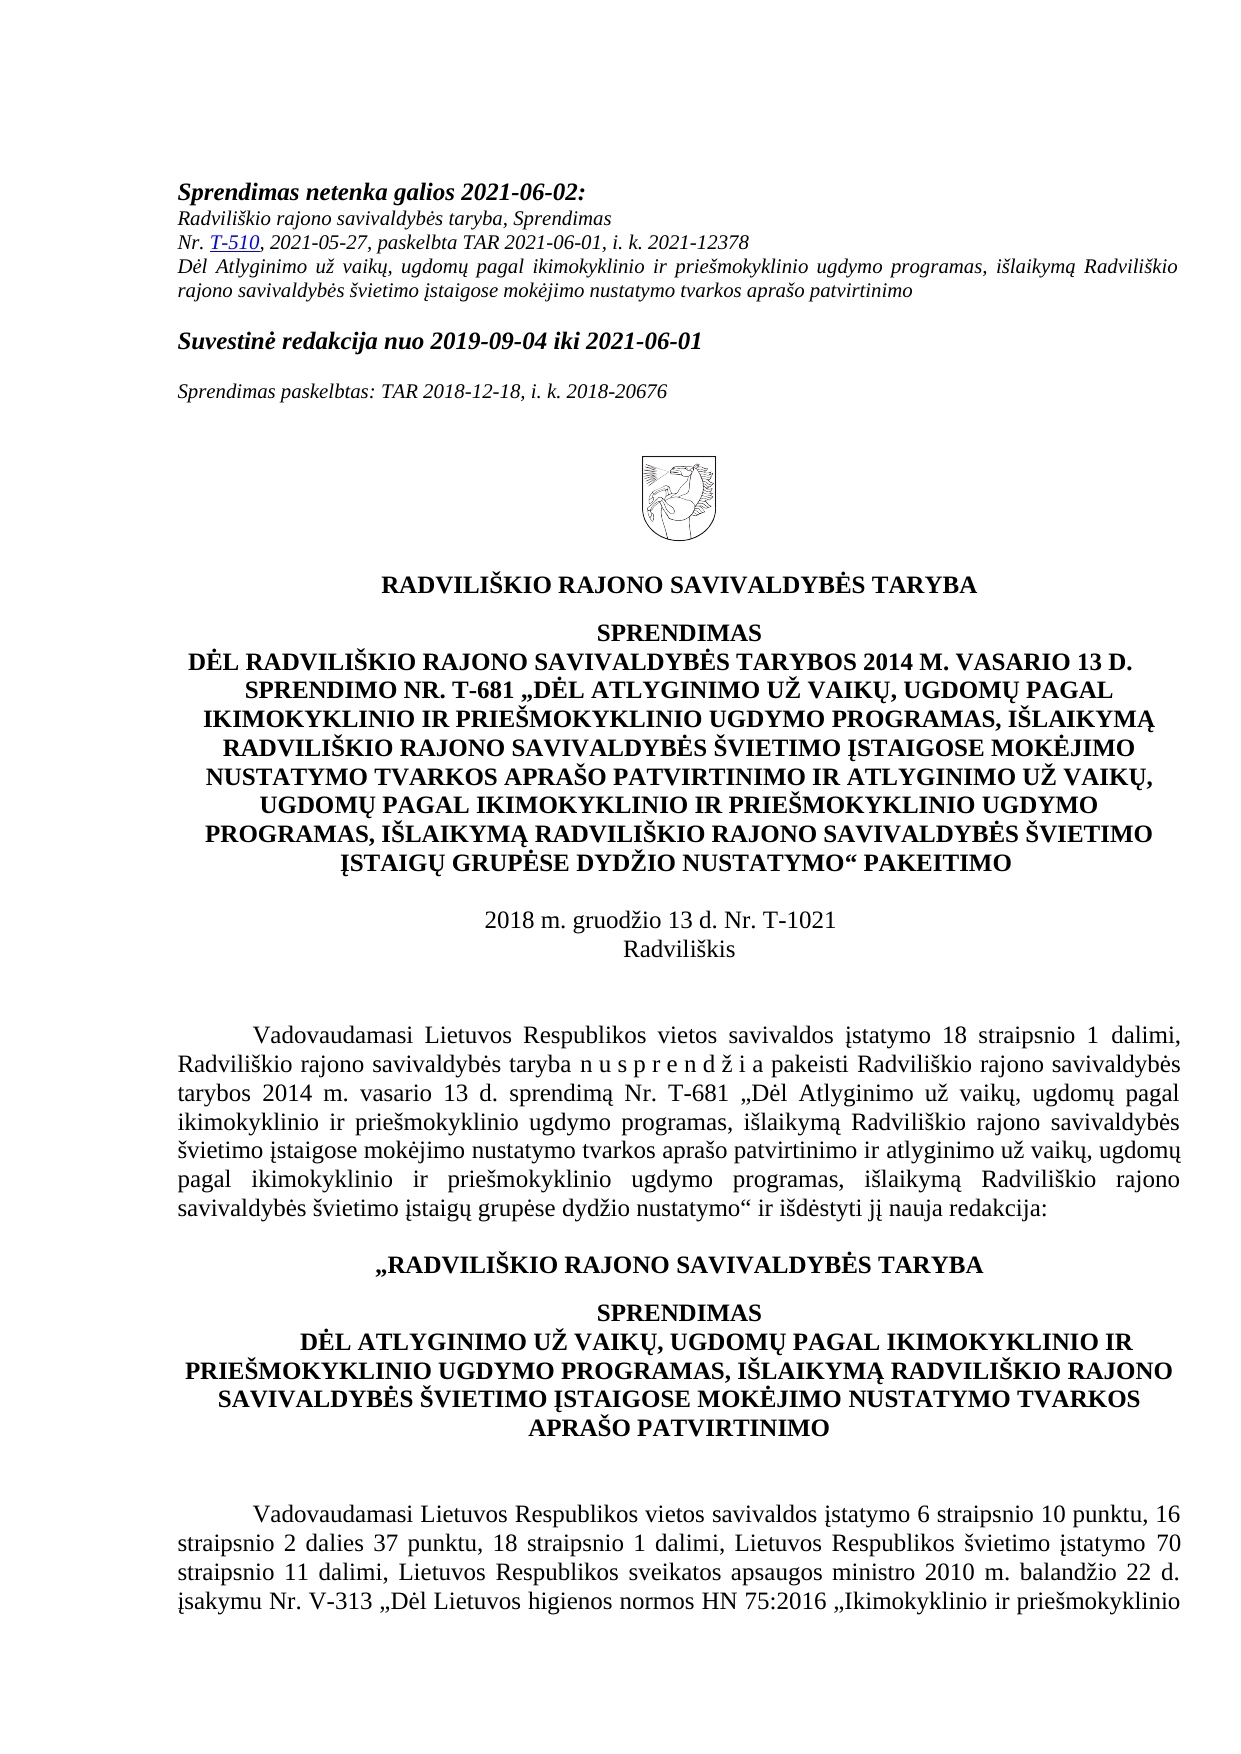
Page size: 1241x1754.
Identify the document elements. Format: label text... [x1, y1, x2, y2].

text DĖL ATLYGINIMO UŽ VAIKŲ, UGDOMŲ PAGAL IKIMOKYKLINIO IR PRIEŠMOKYKLINIO UGDYMO PROGRAMAS, IŠLAIKYMĄ RADVILIŠKIO RAJONO SAVIVALDYBĖS ŠVIETIMO ĮSTAIGOSE MOKĖJIMO NUSTATYMO TVARKOS APRAŠO PATVIRTINIMO [177, 1327, 1181, 1442]
text Sprendimas paskelbtas: TAR 2018-12-18, i. k. 2018-20676 [177, 379, 1181, 403]
text Dėl Atlyginimo už vaikų, ugdomų pagal ikimokyklinio ir priešmokyklinio ugdymo programas, išlaikymą Radviliškio rajono savivaldybės švietimo įstaigose mokėjimo nustatymo tvarkos aprašo patvirtinimo [177, 254, 1181, 302]
text Radviliškio rajono savivaldybės taryba, Sprendimas [177, 206, 1181, 230]
text DĖL RADVILIŠKIO RAJONO SAVIVALDYBĖS TARYBOS 2014 M. VASARIO 13 D. SPRENDIMO NR. T-681 „DĖL ATLYGINIMO UŽ VAIKŲ, UGDOMŲ PAGAL IKIMOKYKLINIO IR PRIEŠMOKYKLINIO UGDYMO PROGRAMAS, IŠLAIKYMĄ RADVILIŠKIO RAJONO SAVIVALDYBĖS ŠVIETIMO ĮSTAIGOSE MOKĖJIMO NUSTATYMO TVARKOS APRAŠO PATVIRTINIMO IR ATLYGINIMO UŽ VAIKŲ, UGDOMŲ PAGAL IKIMOKYKLINIO IR PRIEŠMOKYKLINIO UGDYMO PROGRAMAS, IŠLAIKYMĄ RADVILIŠKIO RAJONO SAVIVALDYBĖS ŠVIETIMO ĮSTAIGŲ GRUPĖSE DYDŽIO NUSTATYMO“ PAKEITIMO [140, 647, 1181, 877]
text RADVILIŠKIO RAJONO SAVIVALDYBĖS TARYBA [177, 570, 1181, 599]
text Vadovaudamasi Lietuvos Respublikos vietos savivaldos įstatymo 6 straipsnio 10 punktu, 16 straipsnio 2 dalies 37 punktu, 18 straipsnio 1 dalimi, Lietuvos Respublikos švietimo įstatymo 70 straipsnio 11 dalimi, Lietuvos Respublikos sveikatos apsaugos ministro 2010 m. balandžio 22 d. įsakymu Nr. V-313 „Dėl Lietuvos higienos normos HN 75:2016 „Ikimokyklinio ir priešmokyklinio [177, 1499, 1181, 1614]
text Suvestinė redakcija nuo 2019-09-04 iki 2021-06-01 [177, 326, 1181, 355]
text Sprendimas netenka galios 2021-06-02: [177, 177, 1181, 206]
text SPRENDIMAS [177, 618, 1181, 647]
text Radviliškis [177, 934, 1181, 963]
text 2018 m. gruodžio 13 d. Nr. T-1021 [140, 905, 1181, 934]
text „RADVILIŠKIO RAJONO SAVIVALDYBĖS TARYBA [177, 1250, 1181, 1279]
text Vadovaudamasi Lietuvos Respublikos vietos savivaldos įstatymo 18 straipsnio 1 dalimi, Radviliškio rajono savivaldybės taryba nusprendžia pakeisti Radviliškio rajono savivaldybės tarybos 2014 m. vasario 13 d. sprendimą Nr. T-681 „Dėl Atlyginimo už vaikų, ugdomų pagal ikimokyklinio ir priešmokyklinio ugdymo programas, išlaikymą Radviliškio rajono savivaldybės švietimo įstaigose mokėjimo nustatymo tvarkos aprašo patvirtinimo ir atlyginimo už vaikų, ugdomų pagal ikimokyklinio ir priešmokyklinio ugdymo programas, išlaikymą Radviliškio rajono savivaldybės švietimo įstaigų grupėse dydžio nustatymo“ ir išdėstyti jį nauja redakcija: [177, 1020, 1181, 1222]
text Nr. T-510, 2021-05-27, paskelbta TAR 2021-06-01, i. k. 2021-12378 [177, 230, 1181, 254]
text SPRENDIMAS [177, 1298, 1181, 1327]
